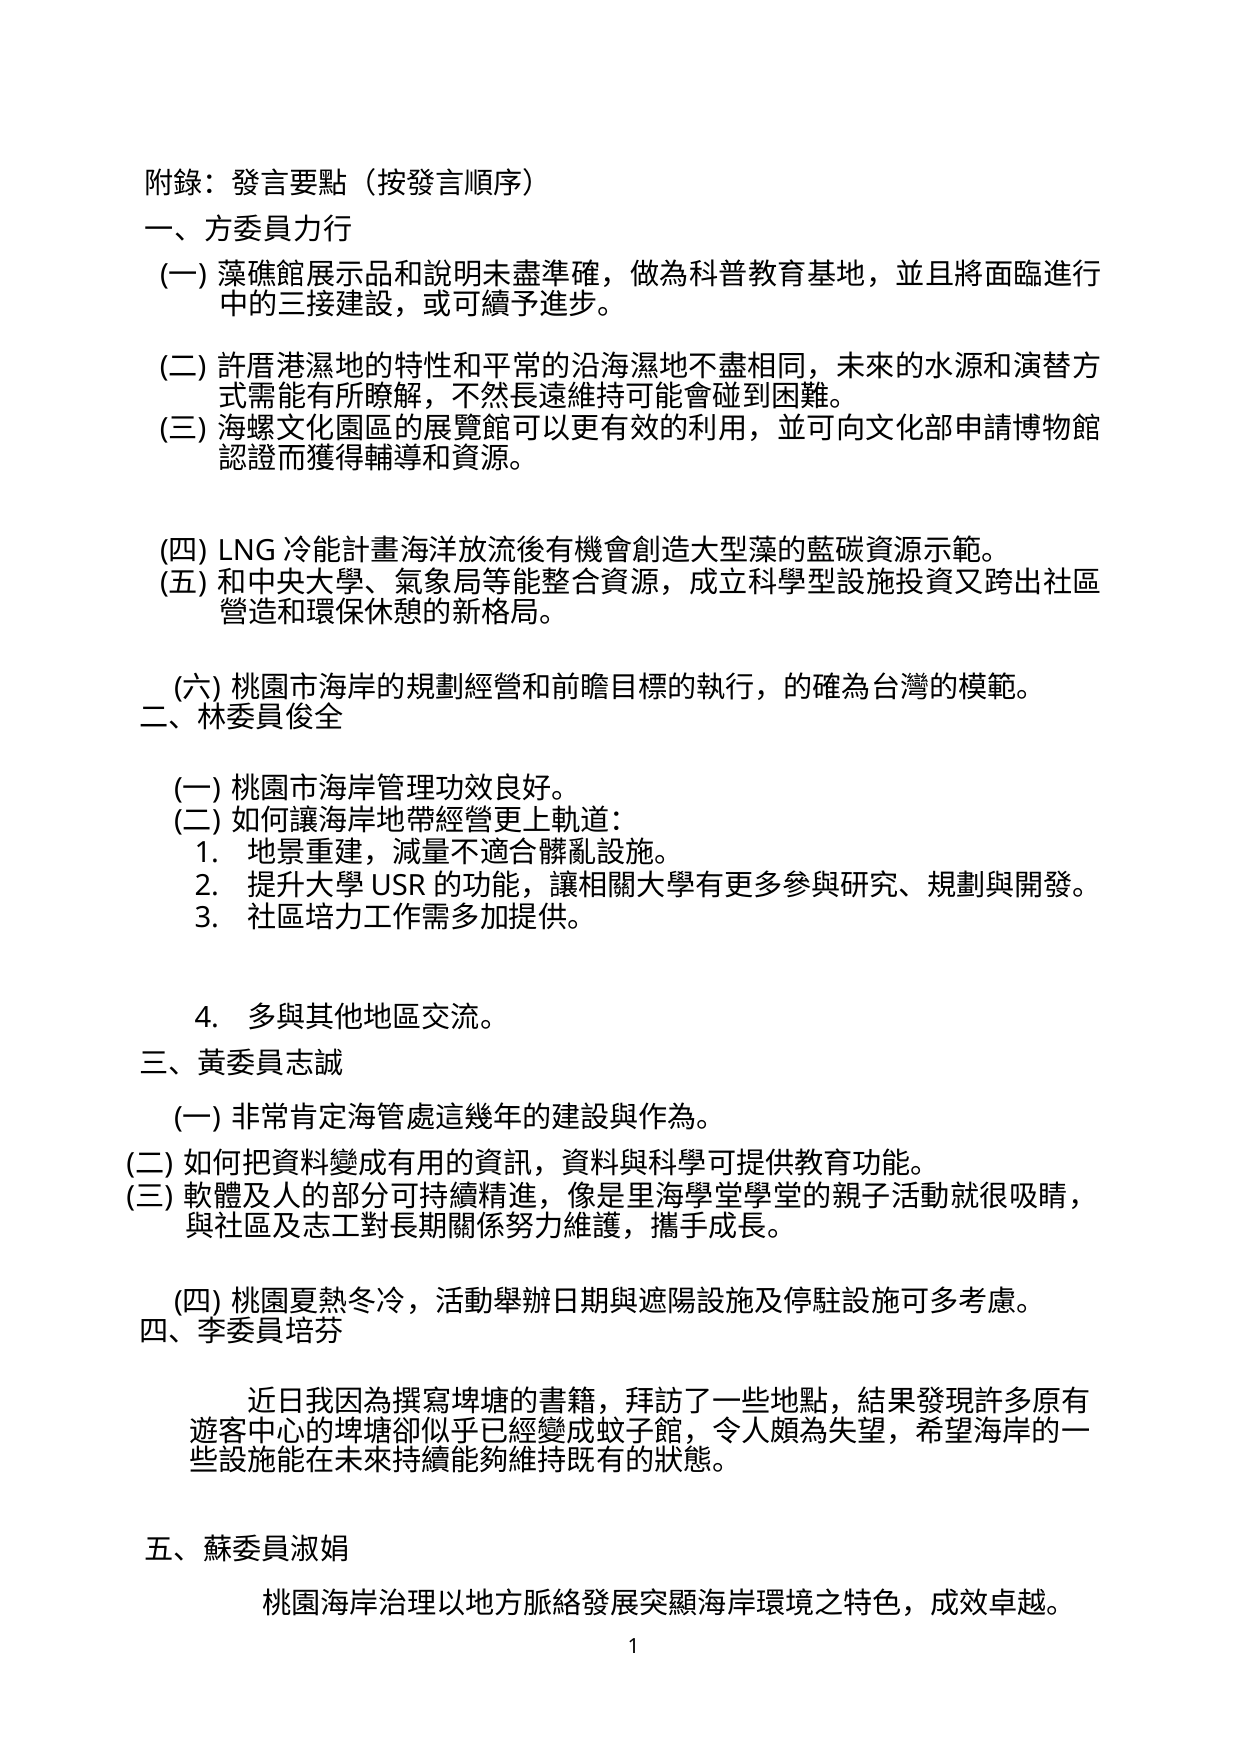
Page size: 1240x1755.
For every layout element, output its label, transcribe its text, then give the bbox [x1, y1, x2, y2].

text (三) 軟體及人的部分可持續精進，像是里海學堂學堂的親子活動就很吸睛， [126, 1180, 1231, 1213]
text (一) 藻礁館展示品和說明未盡準確，做為科普教育基地，並且將面臨進行 [160, 259, 1231, 291]
text 營造和環保休憩的新格局。 [219, 599, 1231, 628]
text 近日我因為撰寫埤塘的書籍，拜訪了一些地點，結果發現許多原有 [247, 1388, 1214, 1418]
text 一、方委員力行 [144, 216, 379, 245]
text 些設施能在未來持續能夠維持既有的狀態。 [189, 1447, 1214, 1476]
text 遊客中心的埤塘卻似乎已經變成蚊子館，令人頗為失望，希望海岸的一 [189, 1418, 1214, 1447]
text 4. 多與其他地區交流。 [194, 1002, 536, 1034]
text (一) 非常肯定海管處這幾年的建設與作為。 [174, 1102, 794, 1134]
text (三) 海螺文化園區的展覽館可以更有效的利用，並可向文化部申請博物館 [159, 412, 1231, 445]
text 2. 提升大學 USR 的功能，讓相關大學有更多參與研究、規劃與開發。 [194, 869, 1223, 902]
text 1 [627, 1636, 651, 1658]
text (二) 如何把資料變成有用的資訊，資料與科學可提供教育功能。 [126, 1148, 1231, 1180]
text (四) LNG 冷能計畫海洋放流後有機會創造大型藻的藍碳資源示範。 [160, 534, 1231, 566]
text (二) 如何讓海岸地帶經營更上軌道： [174, 805, 1223, 837]
text (一) 桃園市海岸管理功效良好。 [174, 772, 1223, 805]
text 桃園海岸治理以地方脈絡發展突顯海岸環境之特色，成效卓越。 [262, 1591, 1186, 1620]
text 三、黃委員志誠 [139, 1050, 370, 1079]
text 式需能有所瞭解，不然長遠維持可能會碰到困難。 [219, 383, 1231, 412]
text (五) 和中央大學、氣象局等能整合資源，成立科學型設施投資又跨出社區 [160, 566, 1231, 599]
text 四、李委員培芬 [139, 1318, 1169, 1347]
text 中的三接建設，或可續予進步。 [219, 291, 1231, 321]
text 二、林委員俊全 [139, 704, 1169, 733]
text 五、蘇委員淑娟 [144, 1536, 376, 1565]
text 附錄：發言要點（按發言順序） [144, 170, 598, 199]
text 認證而獲得輔導和資源。 [219, 445, 1231, 474]
text 1. 地景重建，減量不適合髒亂設施。 [194, 837, 1223, 869]
text 與社區及志工對長期關係努力維護，攜手成長。 [186, 1213, 1231, 1242]
text (四) 桃園夏熱冬冷，活動舉辦日期與遮陽設施及停駐設施可多考慮。 [174, 1285, 1169, 1318]
text (二) 許厝港濕地的特性和平常的沿海濕地不盡相同，未來的水源和演替方 [159, 351, 1231, 383]
text 3. 社區培力工作需多加提供。 [194, 902, 1223, 934]
text (六) 桃園市海岸的規劃經營和前瞻目標的執行，的確為台灣的模範。 [174, 672, 1169, 704]
